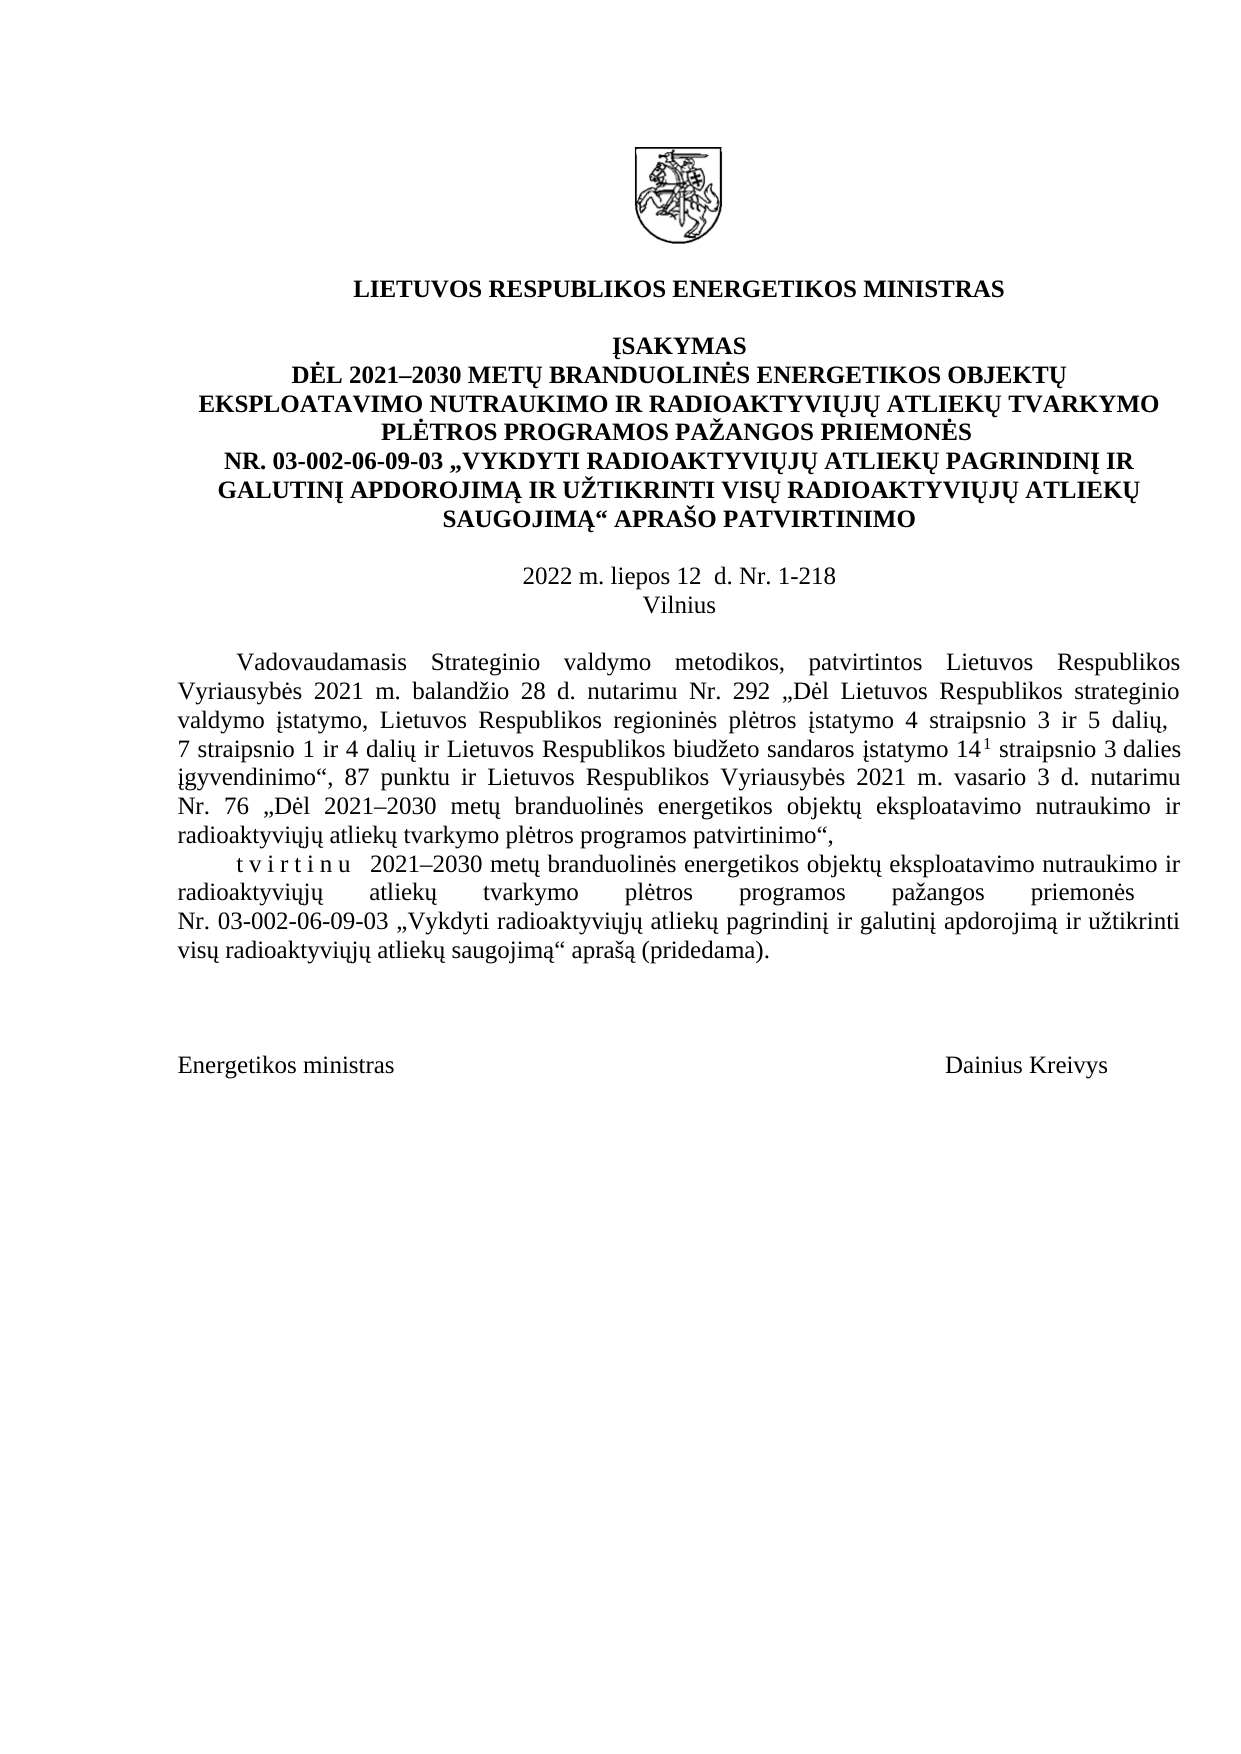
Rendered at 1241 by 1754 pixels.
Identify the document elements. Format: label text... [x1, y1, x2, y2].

text įsakymas [177, 331, 1181, 360]
text DĖL 2021–2030 metų branduolinės energetikos objektų eksploatavimo nutraukimo ir radioaktyviųjų atliekų tvarkymo PLĖTROS PROGRAMOS PAŽANGOS PRIEMONĖS NR. 03-002-06-09-03 „VYKDYTI RADIOAKTYVIŲJŲ ATLIEKŲ PAGRINDINĮ IR GALUTINĮ APDOROJIMĄ IR UŽTIKRINTI VISŲ RADIOAKTYVIŲJŲ ATLIEKŲ SAUGOJIMĄ“ APRAŠO PATVIRTINIMO [177, 360, 1181, 532]
text tvirtinu 2021–2030 metų branduolinės energetikos objektų eksploatavimo nutraukimo ir radioaktyviųjų atliekų tvarkymo plėtros programos pažangos priemonės Nr. 03-002-06-09-03 „Vykdyti radioaktyviųjų atliekų pagrindinį ir galutinį apdorojimą ir užtikrinti visų radioaktyviųjų atliekų saugojimą“ aprašą (pridedama). [177, 849, 1181, 964]
text Vadovaudamasis Strateginio valdymo metodikos, patvirtintos Lietuvos Respublikos Vyriausybės 2021 m. balandžio 28 d. nutarimu Nr. 292 „Dėl Lietuvos Respublikos strateginio valdymo įstatymo, Lietuvos Respublikos regioninės plėtros įstatymo 4 straipsnio 3 ir 5 dalių, 7 straipsnio 1 ir 4 dalių ir Lietuvos Respublikos biudžeto sandaros įstatymo 141 straipsnio 3 dalies įgyvendinimo“, 87 punktu ir Lietuvos Respublikos Vyriausybės 2021 m. vasario 3 d. nutarimu Nr. 76 „Dėl 2021–2030 metų branduolinės energetikos objektų eksploatavimo nutraukimo ir radioaktyviųjų atliekų tvarkymo plėtros programos patvirtinimo“, [177, 647, 1181, 849]
text 2022 m. liepos 12 d. Nr. 1-218 [177, 561, 1181, 590]
text Energetikos ministras Dainius Kreivys [177, 1050, 1181, 1079]
text Vilnius [177, 590, 1181, 619]
text LIETUVOS RESPUBLIKOS ENERGETIKOS MINISTRAS [177, 274, 1181, 302]
